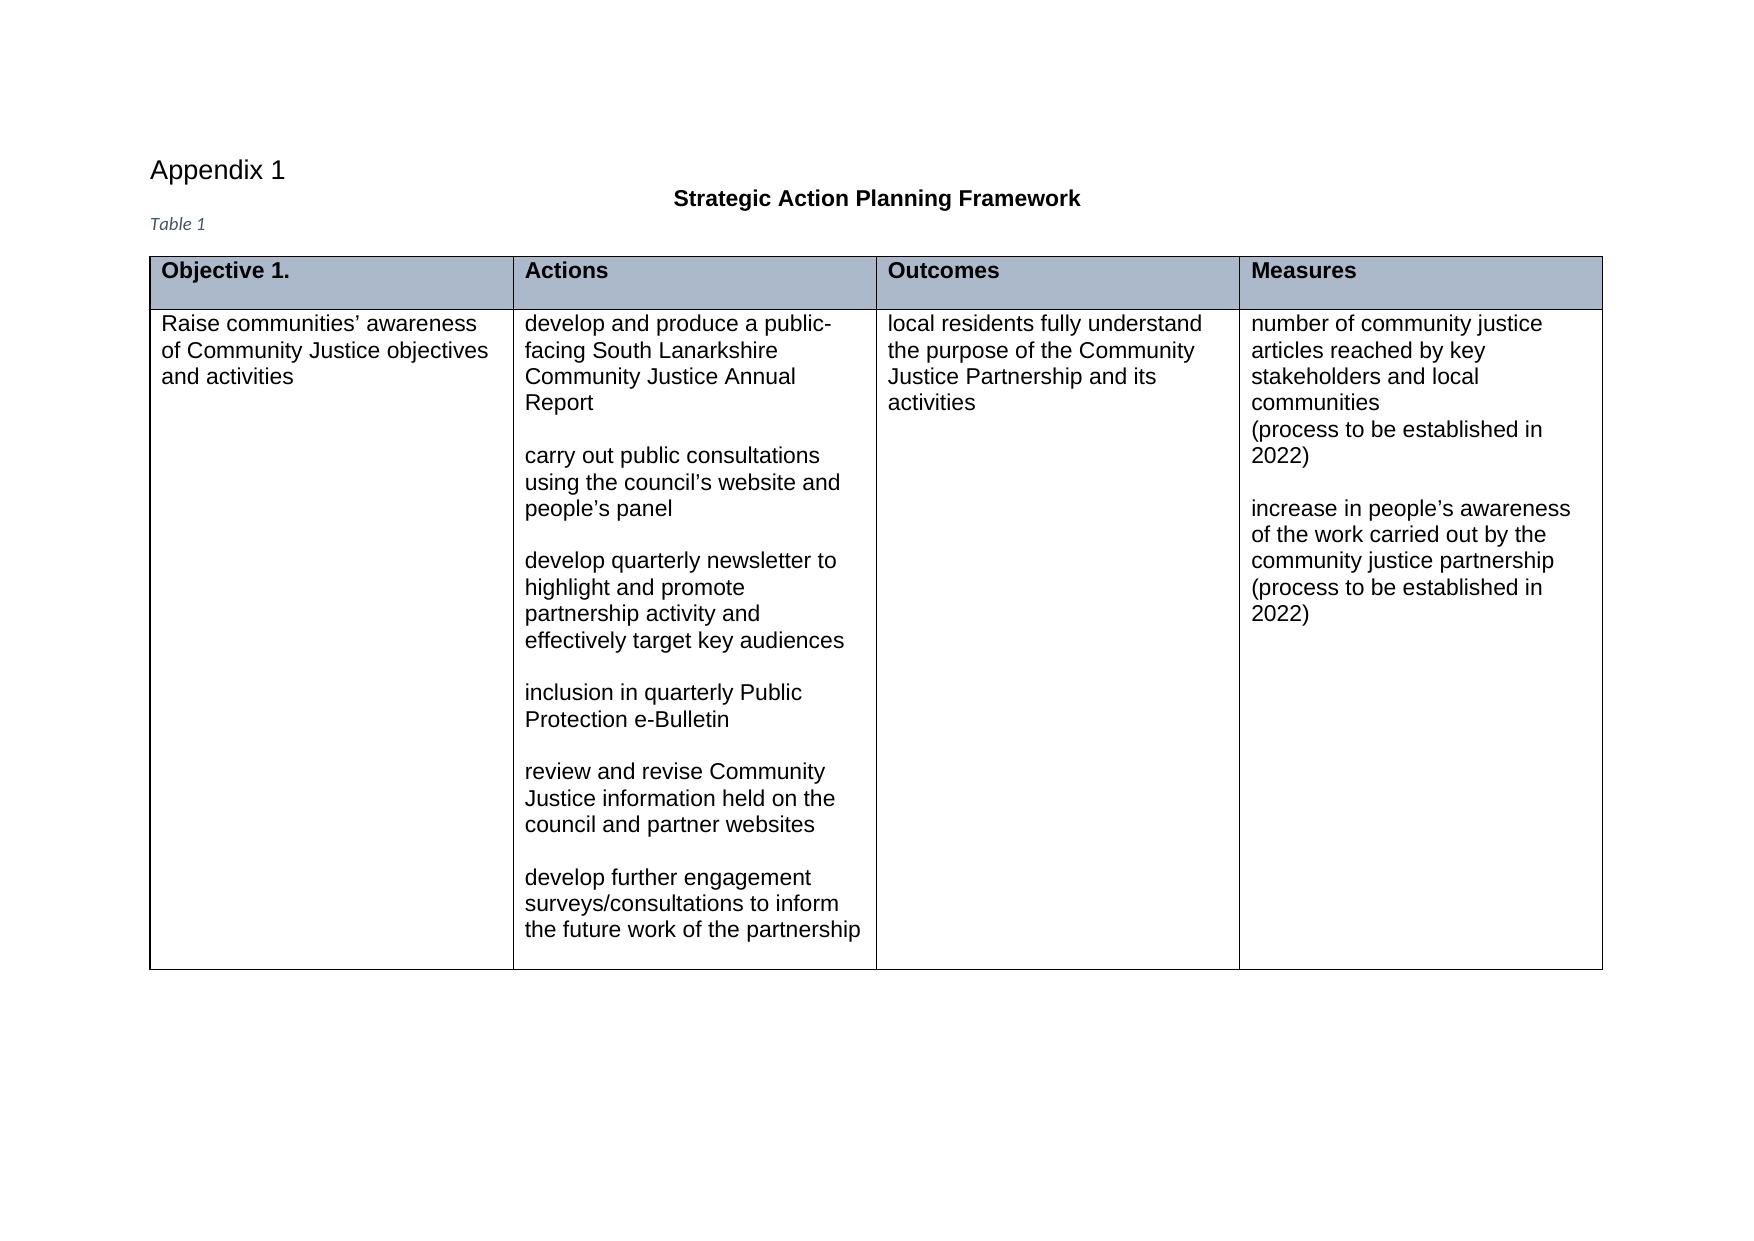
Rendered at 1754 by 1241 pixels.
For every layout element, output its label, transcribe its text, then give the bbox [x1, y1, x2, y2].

table_header Actions [514, 257, 876, 309]
table_cell develop and produce a public-facing South Lanarkshire Community Justice Annual Report carry out public consultations using the council’s website and people’s panel develop quarterly newsletter to highlight and promote partnership activity and effectively target key audiences inclusion in quarterly Public Protection e-Bulletin review and revise Community Justice information held on the council and partner websites develop further engagement surveys/consultations to inform the future work of the partnership [514, 310, 876, 969]
table_cell number of community justice articles reached by key stakeholders and local communities (process to be established in 2022) increase in people’s awareness of the work carried out by the community justice partnership (process to be established in 2022) [1240, 310, 1602, 969]
table_header Objective 1. [151, 257, 513, 309]
table_header Outcomes [877, 257, 1239, 309]
subtitle Appendix 1 [150, 154, 1604, 185]
table_header Measures [1240, 257, 1602, 309]
text Strategic Action Planning Framework [150, 185, 1604, 212]
text Table 1 [150, 212, 1604, 235]
table_cell local residents fully understand the purpose of the Community Justice Partnership and its activities [877, 310, 1239, 969]
table_cell Raise communities’ awareness of Community Justice objectives and activities [151, 310, 513, 969]
